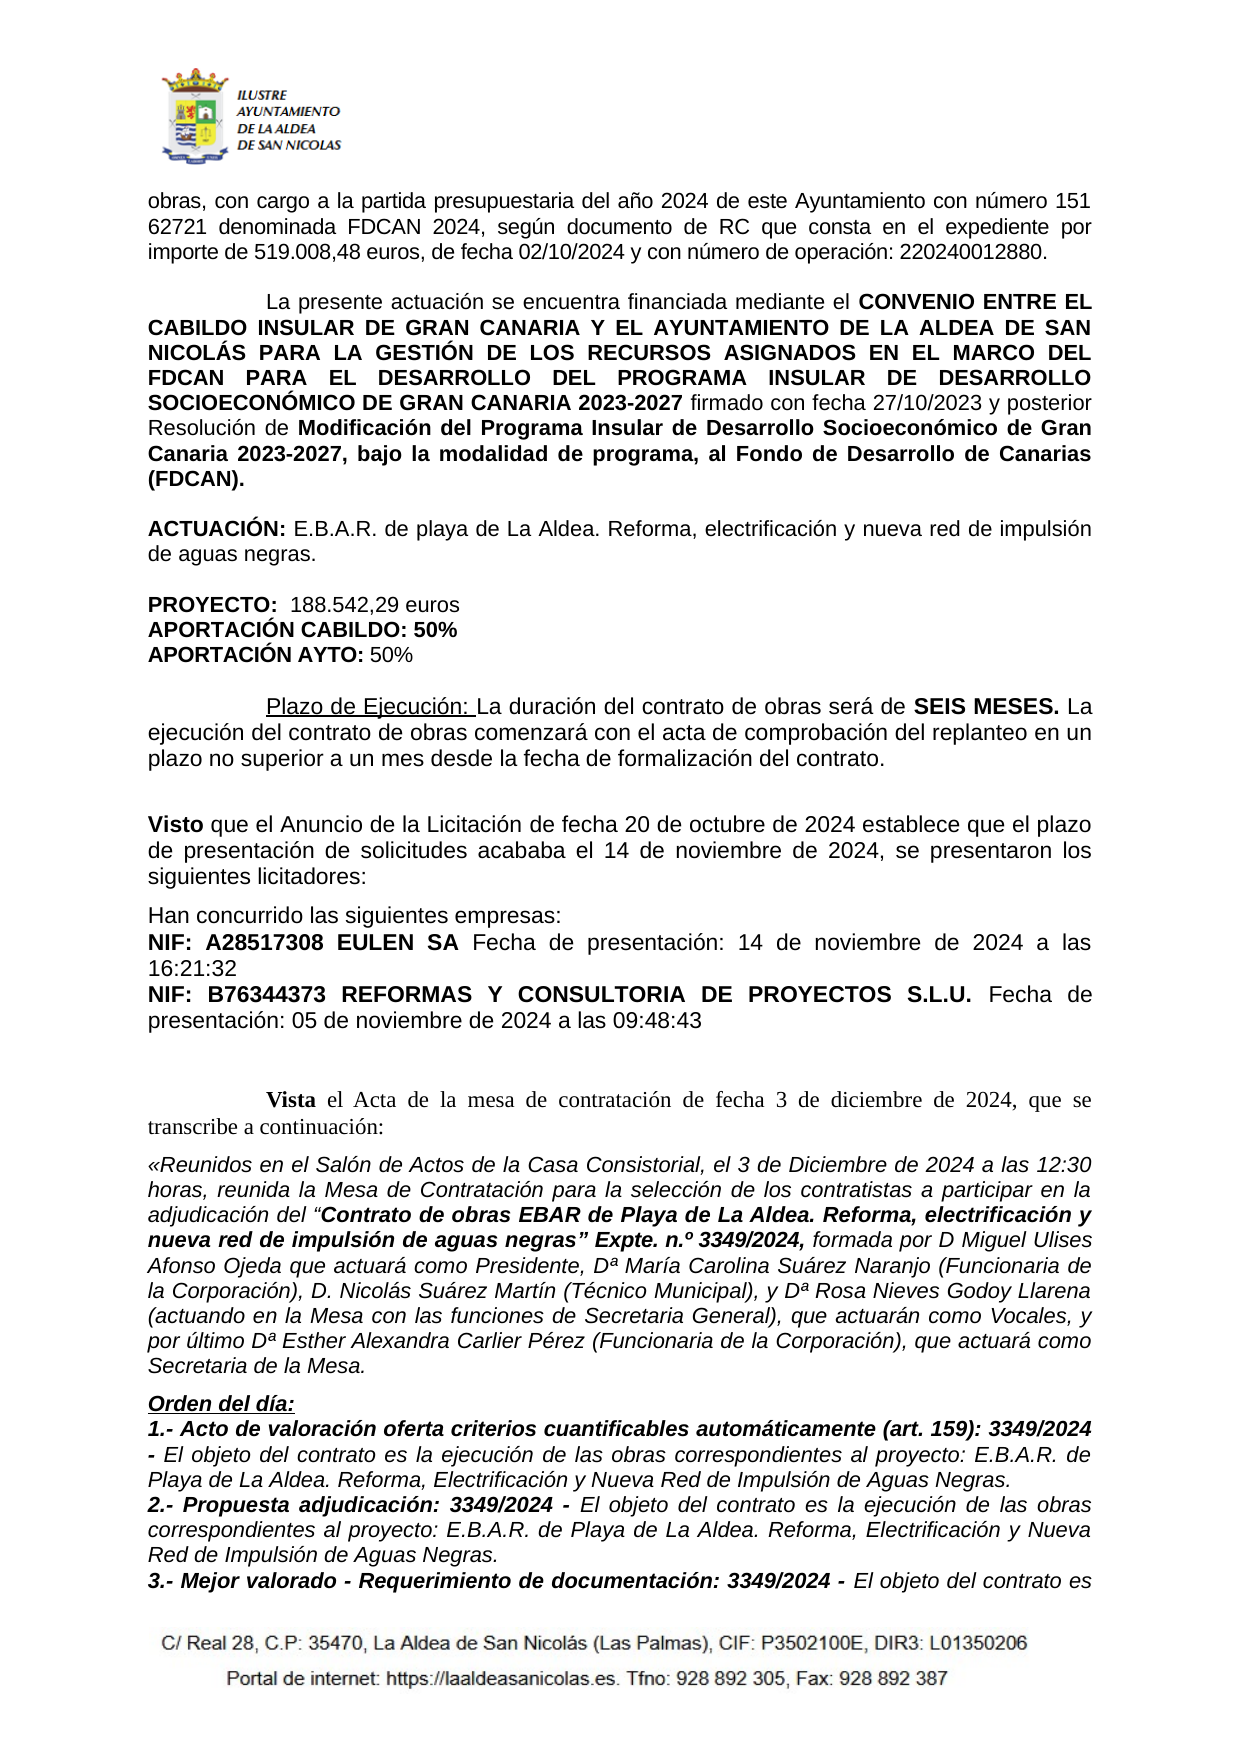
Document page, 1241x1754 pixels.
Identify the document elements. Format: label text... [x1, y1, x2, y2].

text Visto que el Anuncio de la Licitación de fecha 20 de octubre de 2024 establece que el plazo de presentación de solicitudes acababa el 14 de noviembre de 2024, se presentaron los siguientes licitadores: [148, 811, 1093, 889]
text Orden del día: [148, 1391, 1093, 1416]
text NIF: A28517308 EULEN SA Fecha de presentación: 14 de noviembre de 2024 a las 16:21:32 [148, 928, 1093, 981]
text Han concurrido las siguientes empresas: [148, 902, 1093, 928]
text PROYECTO: 188.542,29 euros [148, 592, 1093, 617]
text 2.- Propuesta adjudicación: 3349/2024 - El objeto del contrato es la ejecución de las obras correspondientes al proyecto: E.B.A.R. de Playa de La Aldea. Reforma, Electrificación y Nueva Red de Impulsión de Aguas Negras. [148, 1492, 1093, 1568]
text APORTACIÓN CABILDO: 50% [148, 617, 1093, 642]
text 3.- Mejor valorado - Requerimiento de documentación: 3349/2024 - El objeto del contrato es [148, 1568, 1093, 1593]
text NIF: B76344373 REFORMAS Y CONSULTORIA DE PROYECTOS S.L.U. Fecha de presentación: 05 de noviembre de 2024 a las 09:48:43 [148, 981, 1093, 1034]
picture [148, 60, 357, 172]
text obras, con cargo a la partida presupuestaria del año 2024 de este Ayuntamiento con número 151 62721 denominada FDCAN 2024, según documento de RC que consta en el expediente por importe de 519.008,48 euros, de fecha 02/10/2024 y con número de operación: 220240012880. [148, 188, 1093, 264]
text Vista el Acta de la mesa de contratación de fecha 3 de diciembre de 2024, que se transcribe a continuación: [148, 1087, 1093, 1139]
text 1.- Acto de valoración oferta criterios cuantificables automáticamente (art. 159): 3349/2024 - El objeto del contrato es la ejecución de las obras correspondientes al proyecto: E.B.A.R. de Playa de La Aldea. Reforma, Electrificación y Nueva Red de Impulsión de Aguas Negras. [148, 1416, 1093, 1492]
text La presente actuación se encuentra financiada mediante el CONVENIO ENTRE EL CABILDO INSULAR DE GRAN CANARIA Y EL AYUNTAMIENTO DE LA ALDEA DE SAN NICOLÁS PARA LA GESTIÓN DE LOS RECURSOS ASIGNADOS EN EL MARCO DEL FDCAN PARA EL DESARROLLO DEL PROGRAMA INSULAR DE DESARROLLO SOCIOECONÓMICO DE GRAN CANARIA 2023-2027 firmado con fecha 27/10/2023 y posterior Resolución de Modificación del Programa Insular de Desarrollo Socioeconómico de Gran Canaria 2023-2027, bajo la modalidad de programa, al Fondo de Desarrollo de Canarias (FDCAN). [148, 289, 1093, 491]
text «Reunidos en el Salón de Actos de la Casa Consistorial, el 3 de Diciembre de 2024 a las 12:30 horas, reunida la Mesa de Contratación para la selección de los contratistas a participar en la adjudicación del “Contrato de obras EBAR de Playa de La Aldea. Reforma, electrificación y nueva red de impulsión de aguas negras” Expte. n.º 3349/2024, formada por D Miguel Ulises Afonso Ojeda que actuará como Presidente, Dª María Carolina Suárez Naranjo (Funcionaria de la Corporación), D. Nicolás Suárez Martín (Técnico Municipal), y Dª Rosa Nieves Godoy Llarena (actuando en la Mesa con las funciones de Secretaria General), que actuarán como Vocales, y por último Dª Esther Alexandra Carlier Pérez (Funcionaria de la Corporación), que actuará como Secretaria de la Mesa. [148, 1152, 1093, 1379]
text Plazo de Ejecución: La duración del contrato de obras será de SEIS MESES. La ejecución del contrato de obras comenzará con el acta de comprobación del replanteo en un plazo no superior a un mes desde la fecha de formalización del contrato. [148, 693, 1093, 772]
text ACTUACIÓN: E.B.A.R. de playa de La Aldea. Reforma, electrificación y nueva red de impulsión de aguas negras. [148, 516, 1093, 567]
picture [149, 1627, 1034, 1694]
text APORTACIÓN AYTO: 50% [148, 642, 1093, 667]
